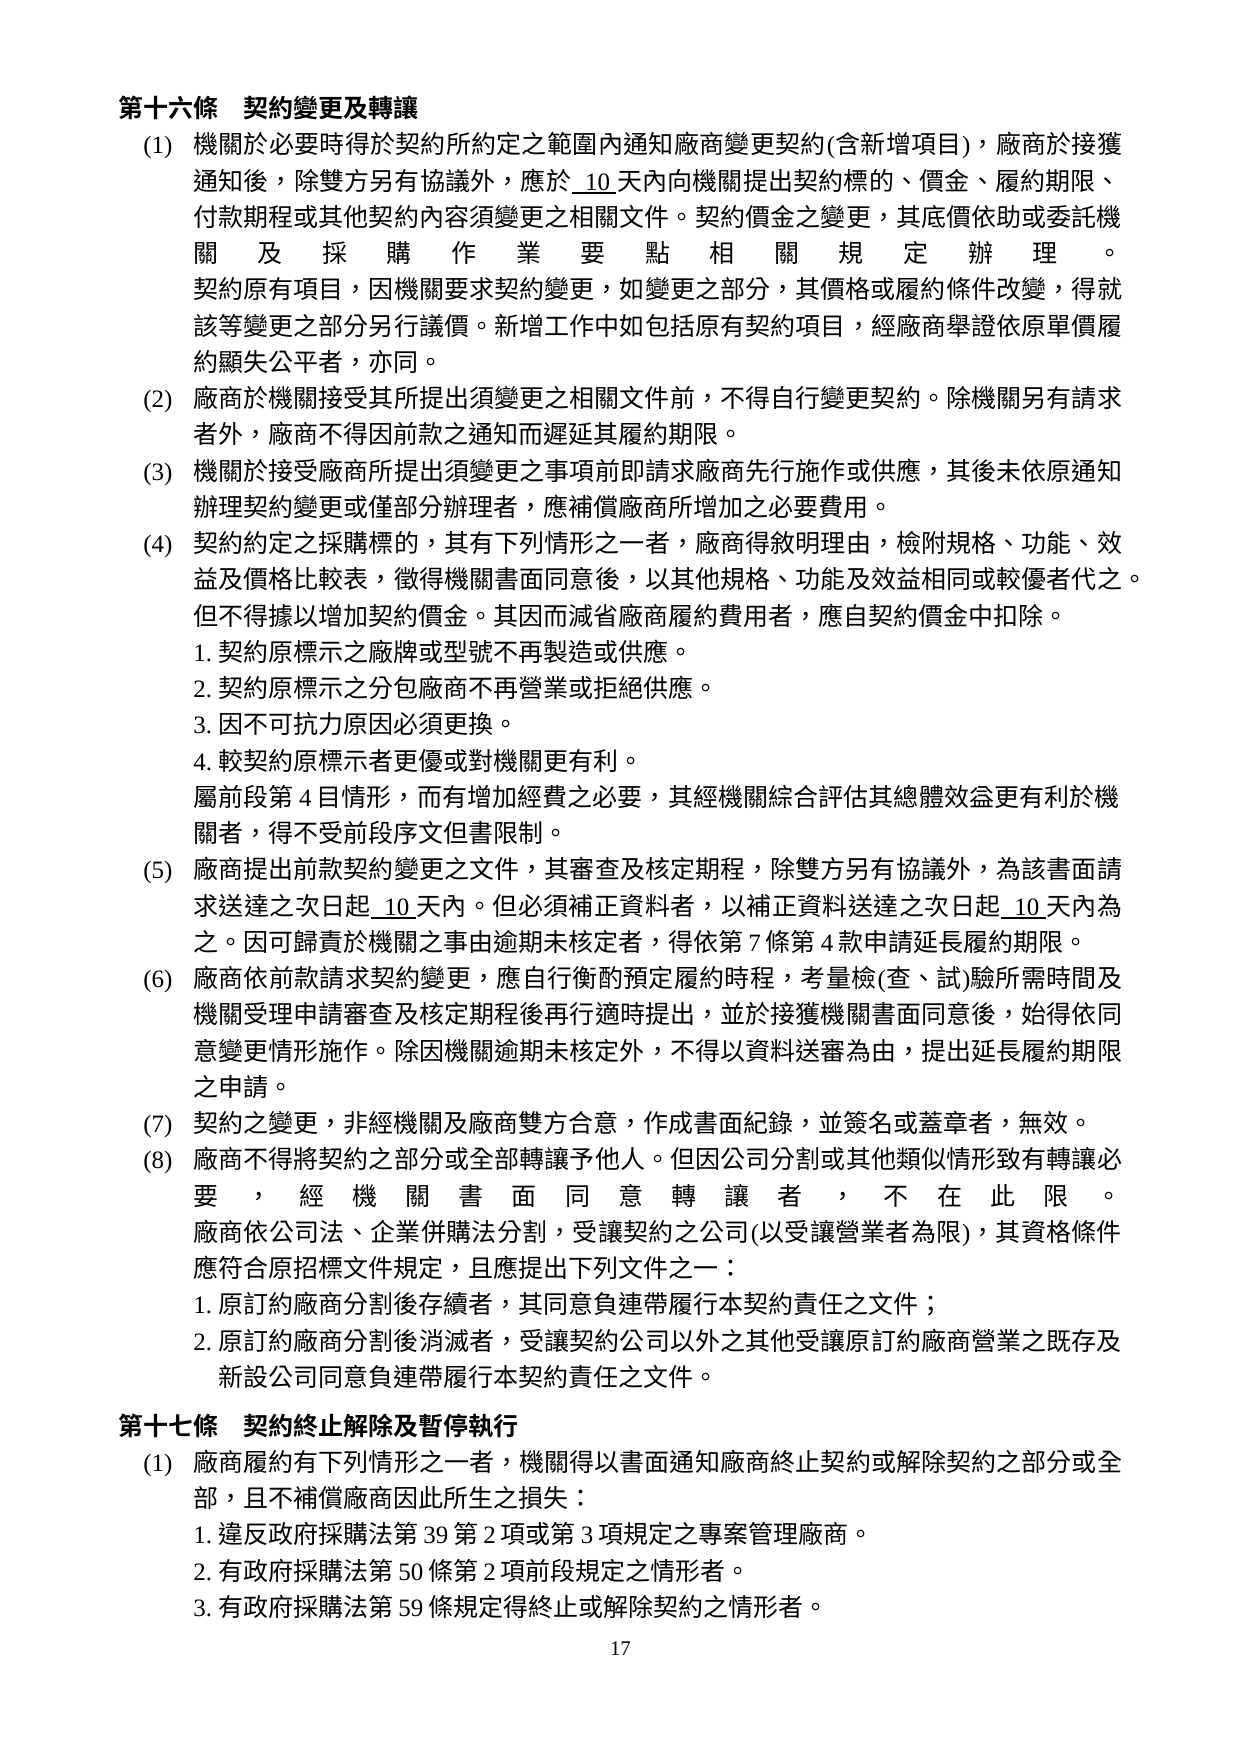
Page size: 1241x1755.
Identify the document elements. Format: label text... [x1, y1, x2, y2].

text 屬前段第4目情形，而有增加經費之必要，其經機關綜合評估其總體效益更有利於機關者，得不受前段序文但書限制。 [193, 777, 1122, 850]
list 機關於接受廠商所提出須變更之事項前即請求廠商先行施作或供應，其後未依原通知辦理契約變更或僅部分辦理者，應補償廠商所增加之必要費用。 [143, 451, 1122, 524]
list 有政府採購法第59條規定得終止或解除契約之情形者。 [193, 1587, 1122, 1624]
list 廠商履約有下列情形之一者，機關得以書面通知廠商終止契約或解除契約之部分或全部，且不補償廠商因此所生之損失： [143, 1442, 1122, 1515]
list 有政府採購法第50條第2項前段規定之情形者。 [193, 1551, 1122, 1587]
list 廠商依前款請求契約變更，應自行衡酌預定履約時程，考量檢(查、試)驗所需時間及機關受理申請審查及核定期程後再行適時提出，並於接獲機關書面同意後，始得依同意變更情形施作。除因機關逾期未核定外，不得以資料送審為由，提出延長履約期限之申請。 [143, 959, 1122, 1104]
list 原訂約廠商分割後存續者，其同意負連帶履行本契約責任之文件； [193, 1285, 1122, 1321]
list 因不可抗力原因必須更換。 [193, 705, 1122, 741]
list 契約原標示之分包廠商不再營業或拒絕供應。 [193, 669, 1122, 705]
text 第十七條 契約終止解除及暫停執行 [118, 1406, 1122, 1442]
list 契約原標示之廠牌或型號不再製造或供應。 [193, 632, 1122, 669]
list 違反政府採購法第39第2項或第3項規定之專案管理廠商。 [193, 1515, 1122, 1551]
list 廠商不得將契約之部分或全部轉讓予他人。但因公司分割或其他類似情形致有轉讓必要，經機關書面同意轉讓者，不在此限。 廠商依公司法、企業併購法分割，受讓契約之公司(以受讓營業者為限)，其資格條件應符合原招標文件規定，且應提出下列文件之一： [143, 1140, 1122, 1285]
text 第十六條 契約變更及轉讓 [118, 89, 1122, 125]
list 廠商提出前款契約變更之文件，其審查及核定期程，除雙方另有協議外，為該書面請求送達之次日起 10 天內。但必須補正資料者，以補正資料送達之次日起 10 天內為之。因可歸責於機關之事由逾期未核定者，得依第7條第4款申請延長履約期限。 [143, 850, 1122, 959]
list 機關於必要時得於契約所約定之範圍內通知廠商變更契約(含新增項目)，廠商於接獲通知後，除雙方另有協議外，應於 10 天內向機關提出契約標的、價金、履約期限、付款期程或其他契約內容須變更之相關文件。契約價金之變更，其底價依助或委託機關及採購作業要點相關規定辦理。 契約原有項目，因機關要求契約變更，如變更之部分，其價格或履約條件改變，得就該等變更之部分另行議價。新增工作中如包括原有契約項目，經廠商舉證依原單價履約顯失公平者，亦同。 [143, 125, 1122, 379]
list 契約之變更，非經機關及廠商雙方合意，作成書面紀錄，並簽名或蓋章者，無效。 [143, 1104, 1122, 1140]
list 較契約原標示者更優或對機關更有利。 [193, 741, 1122, 777]
list 廠商於機關接受其所提出須變更之相關文件前，不得自行變更契約。除機關另有請求者外，廠商不得因前款之通知而遲延其履約期限。 [143, 379, 1122, 451]
list 契約約定之採購標的，其有下列情形之一者，廠商得敘明理由，檢附規格、功能、效益及價格比較表，徵得機關書面同意後，以其他規格、功能及效益相同或較優者代之。但不得據以增加契約價金。其因而減省廠商履約費用者，應自契約價金中扣除。 [143, 524, 1122, 632]
list 原訂約廠商分割後消滅者，受讓契約公司以外之其他受讓原訂約廠商營業之既存及新設公司同意負連帶履行本契約責任之文件。 [193, 1321, 1122, 1394]
